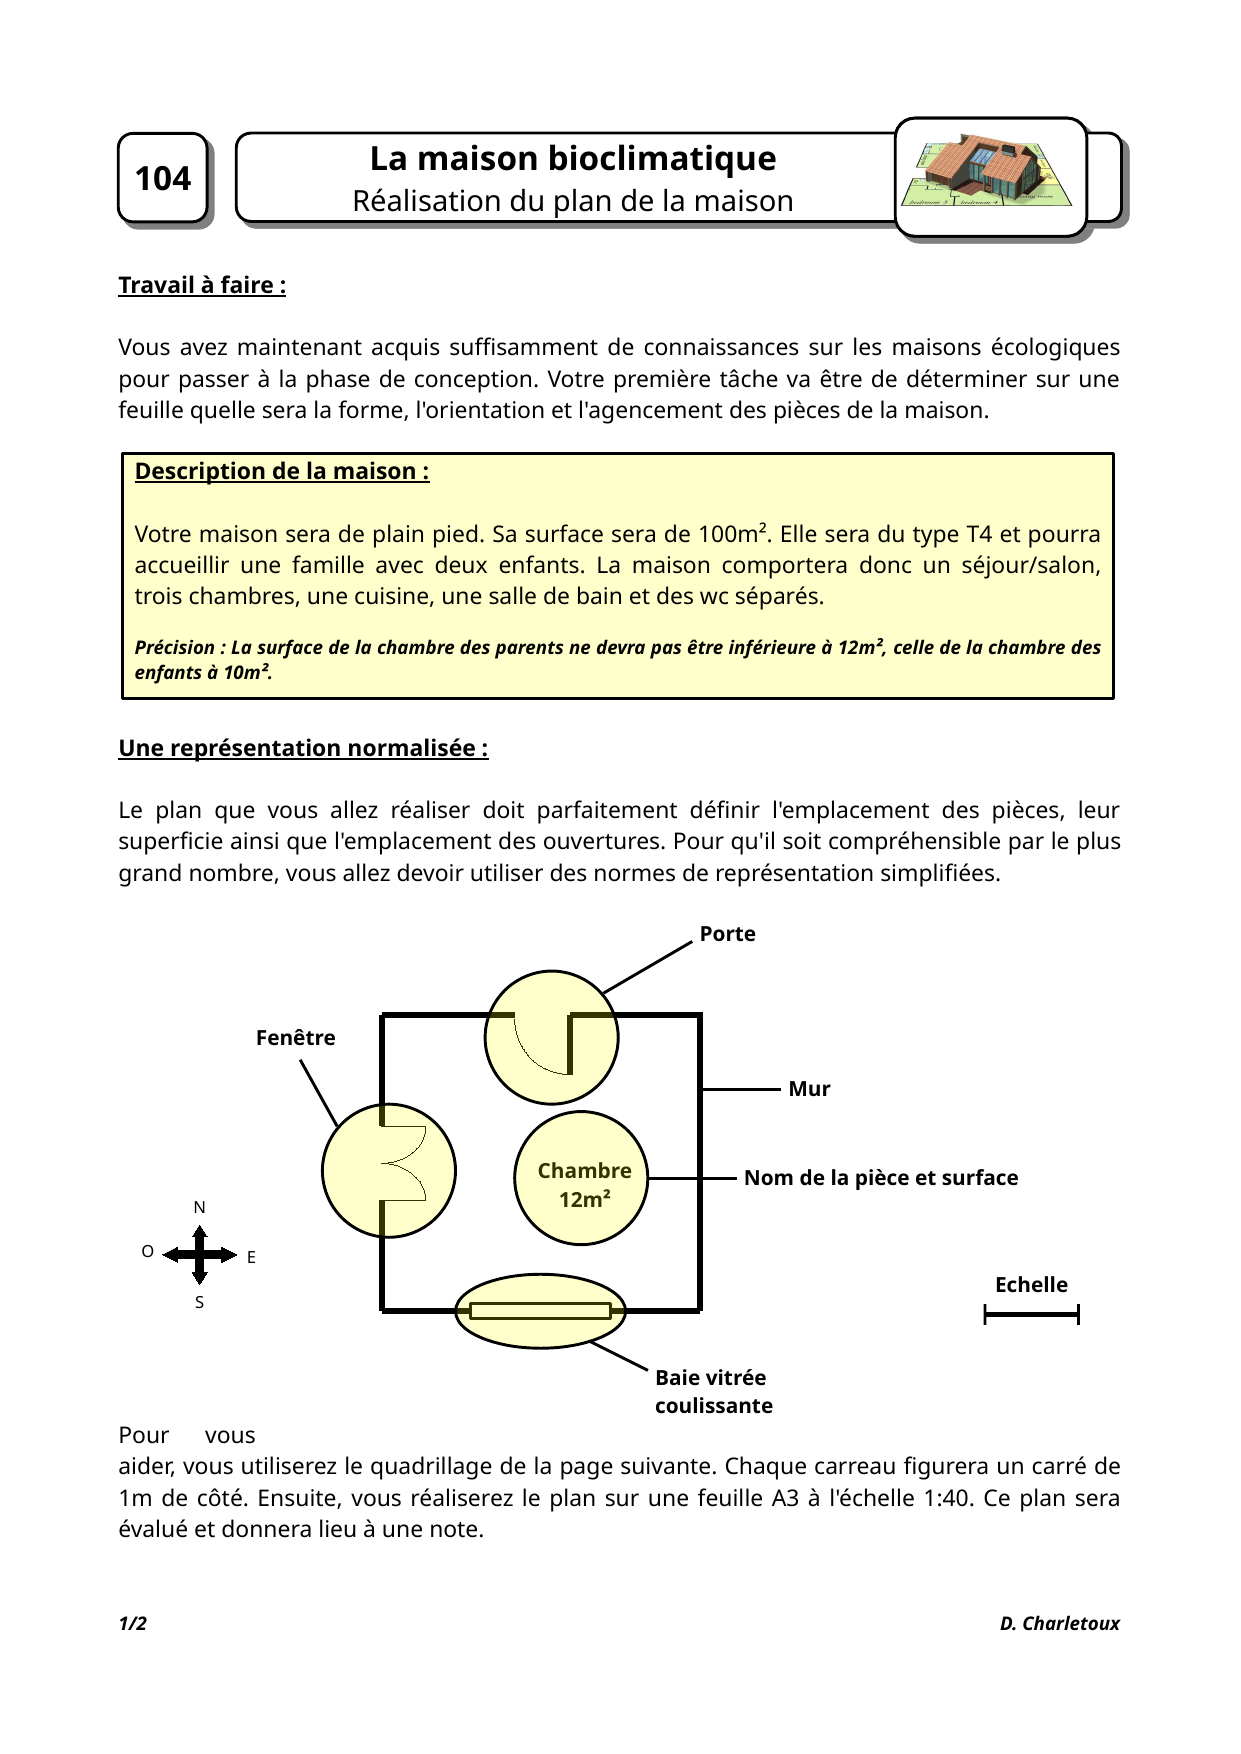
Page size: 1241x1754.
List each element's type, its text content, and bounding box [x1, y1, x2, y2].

picture [898, 133, 1075, 207]
text Travail à faire : [118, 269, 1122, 300]
text Pour vous aider, vous utiliserez le quadrillage de la page suivante. Chaque carreau figurera un carré de 1m de côté. Ensuite, vous réaliserez le plan sur une feuille A3 à l'échelle 1:40. Ce plan sera évalué et donnera lieu à une note. [118, 1419, 1122, 1544]
text Vous avez maintenant acquis suffisamment de connaissances sur les maisons écologiques pour passer à la phase de conception. Votre première tâche va être de déterminer sur une feuille quelle sera la forme, l'orientation et l'agencement des pièces de la maison. [118, 331, 1122, 425]
text Le plan que vous allez réaliser doit parfaitement définir l'emplacement des pièces, leur superficie ainsi que l'emplacement des ouvertures. Pour qu'il soit compréhensible par le plus grand nombre, vous allez devoir utiliser des normes de représentation simplifiées. [118, 794, 1122, 888]
text Une représentation normalisée : [118, 732, 1122, 763]
